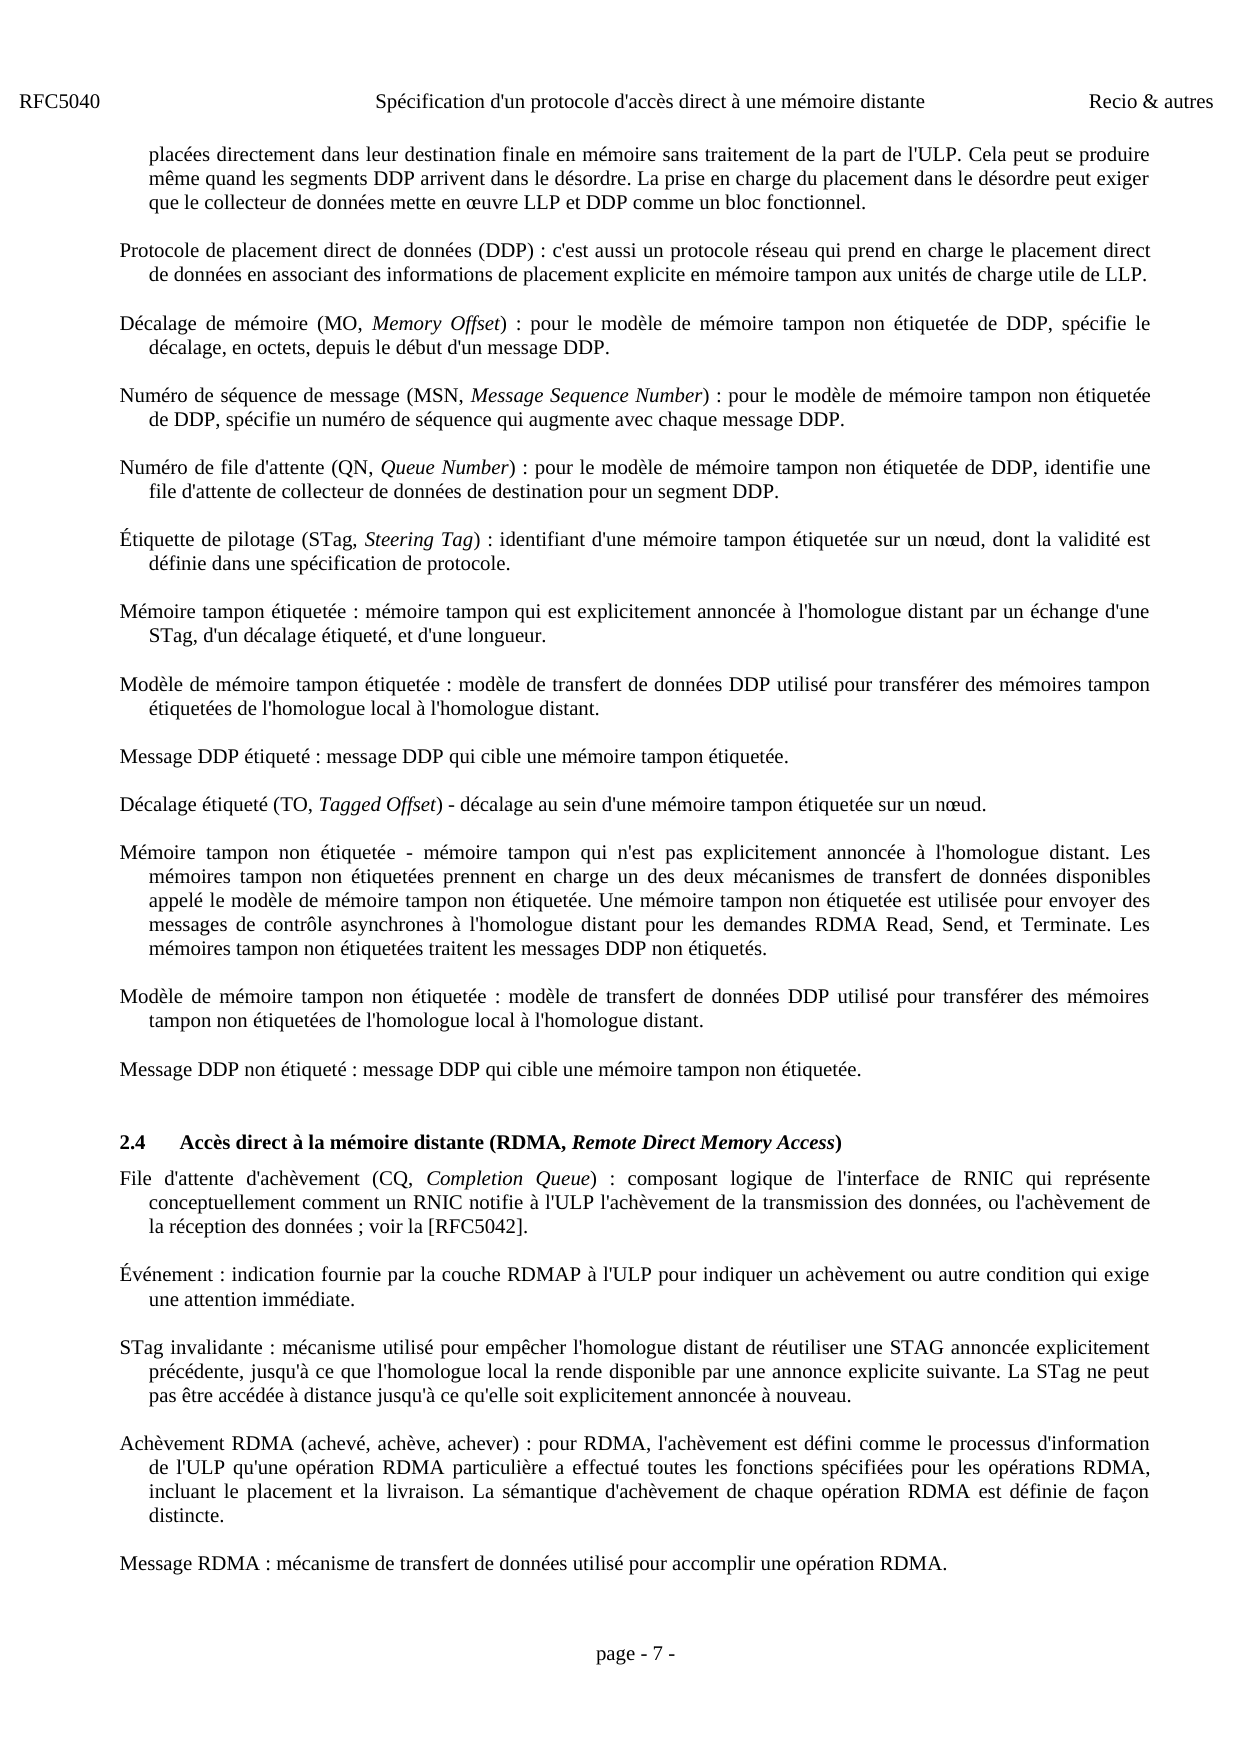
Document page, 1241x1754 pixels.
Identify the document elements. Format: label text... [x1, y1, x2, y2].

text Événement : indication fournie par la couche RDMAP à l'ULP pour indiquer un achèvement ou autre condition qui exige une attention immédiate. [119, 1262, 1152, 1311]
text Achèvement RDMA (achevé, achève, achever) : pour RDMA, l'achèvement est défini comme le processus d'information de l'ULP qu'une opération RDMA particulière a effectué toutes les fonctions spécifiées pour les opérations RDMA, incluant le placement et la livraison. La sémantique d'achèvement de chaque opération RDMA est définie de façon distincte. [119, 1431, 1152, 1527]
text Message RDMA : mécanisme de transfert de données utilisé pour accomplir une opération RDMA. [119, 1551, 1152, 1575]
text STag invalidante : mécanisme utilisé pour empêcher l'homologue distant de réutiliser une STAG annoncée explicitement précédente, jusqu'à ce que l'homologue local la rende disponible par une annonce explicite suivante. La STag ne peut pas être accédée à distance jusqu'à ce qu'elle soit explicitement annoncée à nouveau. [119, 1334, 1152, 1407]
text File d'attente d'achèvement (CQ, Completion Queue) : composant logique de l'interface de RNIC qui représente conceptuellement comment un RNIC notifie à l'ULP l'achèvement de la transmission des données, ou l'achèvement de la réception des données ; voir la [RFC5042]. [119, 1166, 1152, 1238]
text Numéro de file d'attente (QN, Queue Number) : pour le modèle de mémoire tampon non étiquetée de DDP, identifie une file d'attente de collecteur de données de destination pour un segment DDP. [119, 455, 1152, 503]
text placées directement dans leur destination finale en mémoire sans traitement de la part de l'ULP. Cela peut se produire même quand les segments DDP arrivent dans le désordre. La prise en charge du placement dans le désordre peut exiger que le collecteur de données mette en œuvre LLP et DDP comme un bloc fonctionnel. [119, 142, 1152, 214]
text Décalage étiqueté (TO, Tagged Offset) - décalage au sein d'une mémoire tampon étiquetée sur un nœud. [119, 792, 1152, 816]
text Décalage de mémoire (MO, Memory Offset) : pour le modèle de mémoire tampon non étiquetée de DDP, spécifie le décalage, en octets, depuis le début d'un message DDP. [119, 311, 1152, 359]
text Protocole de placement direct de données (DDP) : c'est aussi un protocole réseau qui prend en charge le placement direct de données en associant des informations de placement explicite en mémoire tampon aux unités de charge utile de LLP. [119, 238, 1152, 286]
text Modèle de mémoire tampon non étiquetée : modèle de transfert de données DDP utilisé pour transférer des mémoires tampon non étiquetées de l'homologue local à l'homologue distant. [119, 984, 1152, 1032]
text Mémoire tampon étiquetée : mémoire tampon qui est explicitement annoncée à l'homologue distant par un échange d'une STag, d'un décalage étiqueté, et d'une longueur. [119, 599, 1152, 647]
text Numéro de séquence de message (MSN, Message Sequence Number) : pour le modèle de mémoire tampon non étiquetée de DDP, spécifie un numéro de séquence qui augmente avec chaque message DDP. [119, 383, 1152, 431]
text Mémoire tampon non étiquetée - mémoire tampon qui n'est pas explicitement annoncée à l'homologue distant. Les mémoires tampon non étiquetées prennent en charge un des deux mécanismes de transfert de données disponibles appelé le modèle de mémoire tampon non étiquetée. Une mémoire tampon non étiquetée est utilisée pour envoyer des messages de contrôle asynchrones à l'homologue distant pour les demandes RDMA Read, Send, et Terminate. Les mémoires tampon non étiquetées traitent les messages DDP non étiquetés. [119, 840, 1152, 960]
text Message DDP non étiqueté : message DDP qui cible une mémoire tampon non étiquetée. [119, 1056, 1152, 1081]
text Modèle de mémoire tampon étiquetée : modèle de transfert de données DDP utilisé pour transférer des mémoires tampon étiquetées de l'homologue local à l'homologue distant. [119, 671, 1152, 719]
text Message DDP étiqueté : message DDP qui cible une mémoire tampon étiquetée. [119, 744, 1152, 768]
text Étiquette de pilotage (STag, Steering Tag) : identifiant d'une mémoire tampon étiquetée sur un nœud, dont la validité est définie dans une spécification de protocole. [119, 527, 1152, 575]
subtitle 2.4 Accès direct à la mémoire distante (RDMA, Remote Direct Memory Access) [119, 1129, 1152, 1154]
